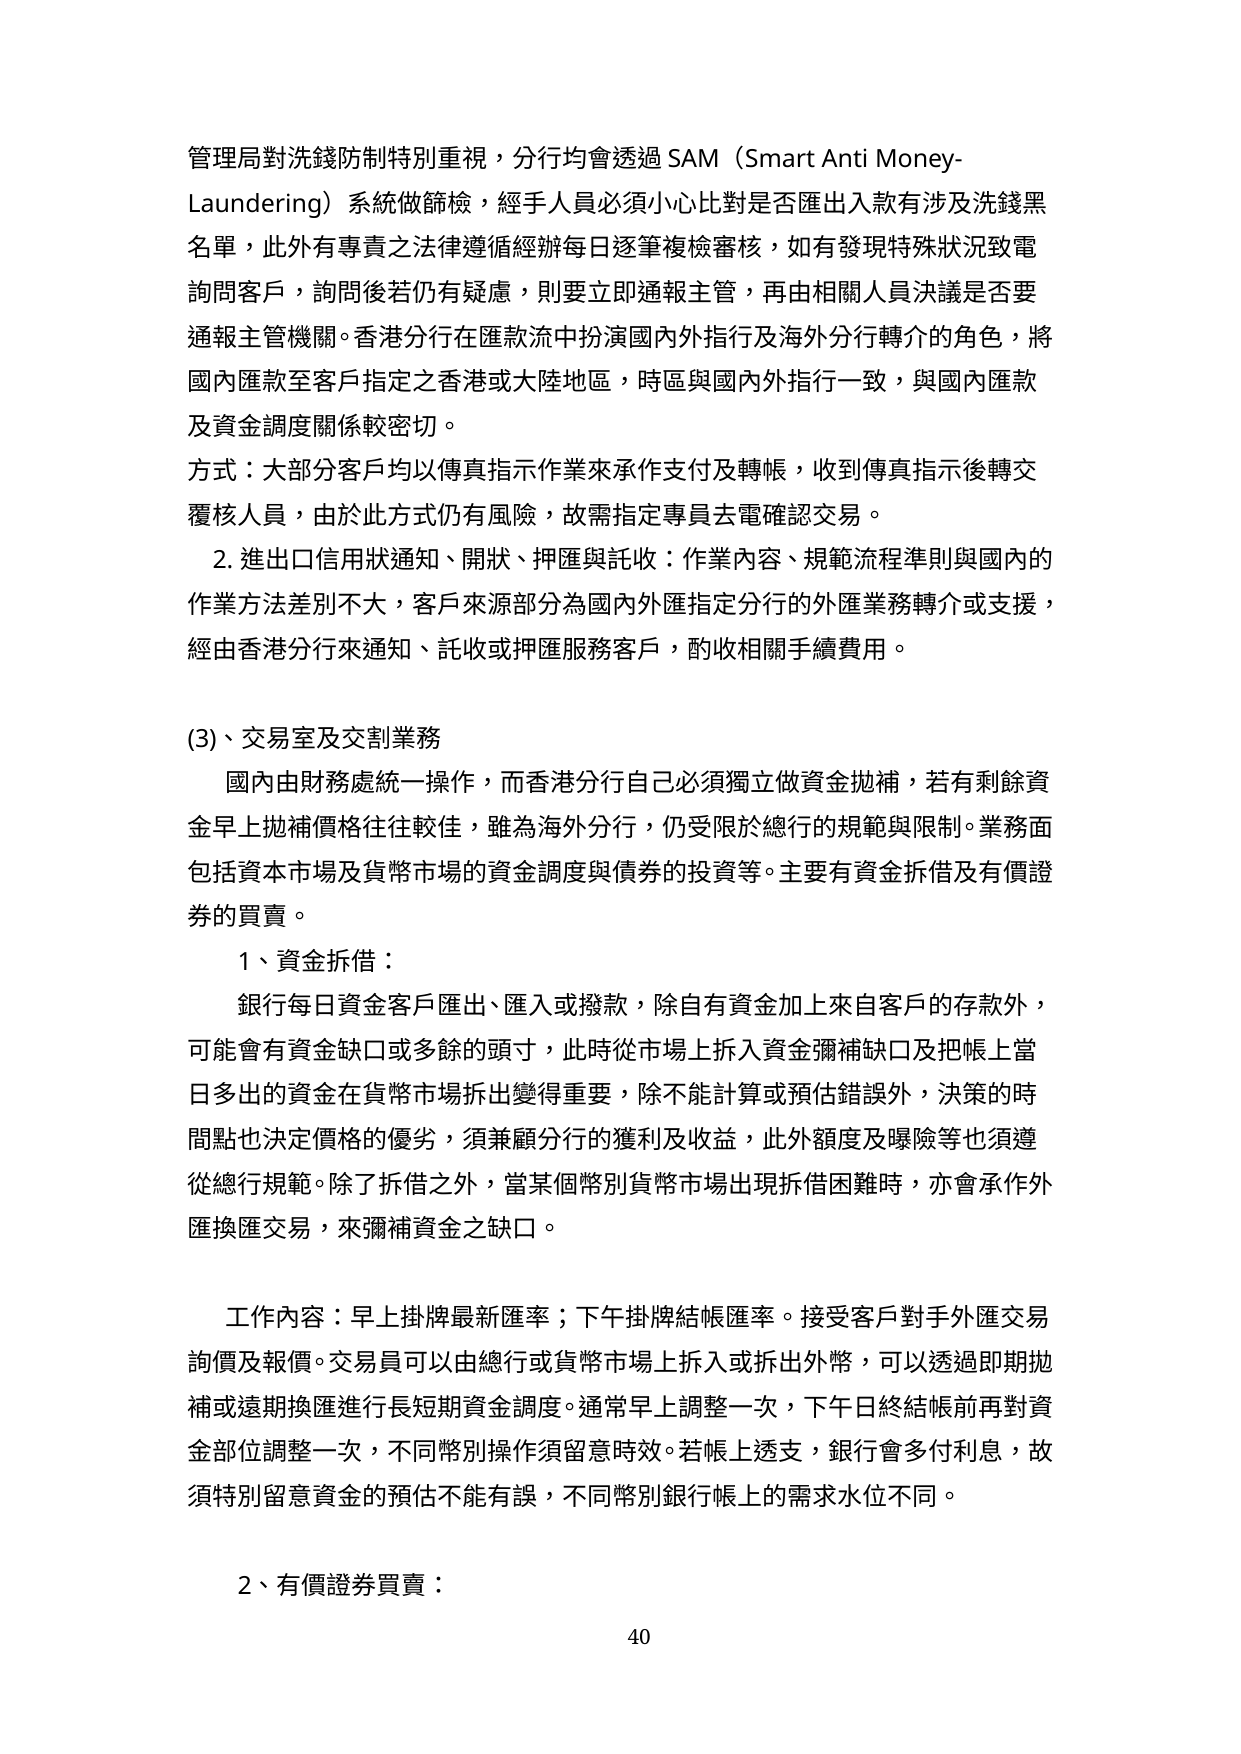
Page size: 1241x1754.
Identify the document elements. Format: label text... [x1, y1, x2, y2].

text 工作內容：早上掛牌最新匯率；下午掛牌結帳匯率。接受客戶對手外匯交易詢價及報價。交易員可以由總行或貨幣市場上拆入或拆出外幣，可以透過即期拋補或遠期換匯進行長短期資金調度。通常早上調整一次，下午日終結帳前再對資金部位調整一次，不同幣別操作須留意時效。若帳上透支，銀行會多付利息，故須特別留意資金的預估不能有誤，不同幣別銀行帳上的需求水位不同。 [187, 1294, 1053, 1517]
text 1、資金拆借： [187, 937, 1053, 982]
text 方式：大部分客戶均以傳真指示作業來承作支付及轉帳，收到傳真指示後轉交覆核人員，由於此方式仍有風險，故需指定專員去電確認交易。 [187, 447, 1053, 536]
text 2、有價證券買賣： [187, 1561, 1053, 1606]
text 銀行每日資金客戶匯出、匯入或撥款，除自有資金加上來自客戶的存款外，可能會有資金缺口或多餘的頭寸，此時從市場上拆入資金彌補缺口及把帳上當日多出的資金在貨幣市場拆出變得重要，除不能計算或預估錯誤外，決策的時間點也決定價格的優劣，須兼顧分行的獲利及收益，此外額度及曝險等也須遵從總行規範。除了拆借之外，當某個幣別貨幣市場出現拆借困難時，亦會承作外匯換匯交易，來彌補資金之缺口。 [187, 982, 1053, 1249]
text (3)、交易室及交割業務 [187, 714, 1053, 759]
text 2. 進出口信用狀通知、開狀、押匯與託收：作業內容、規範流程準則與國內的作業方法差別不大，客戶來源部分為國內外匯指定分行的外匯業務轉介或支援，經由香港分行來通知、託收或押匯服務客戶，酌收相關手續費用。 [187, 536, 1053, 669]
text 國內由財務處統一操作，而香港分行自己必須獨立做資金拋補，若有剩餘資金早上拋補價格往往較佳，雖為海外分行，仍受限於總行的規範與限制。業務面包括資本市場及貨幣市場的資金調度與債券的投資等。主要有資金拆借及有價證券的買賣。 [187, 759, 1053, 937]
text 管理局對洗錢防制特別重視，分行均會透過SAM（Smart Anti Money-Laundering）系統做篩檢，經手人員必須小心比對是否匯出入款有涉及洗錢黑名單，此外有專責之法律遵循經辦每日逐筆複檢審核，如有發現特殊狀況致電詢問客戶，詢問後若仍有疑慮，則要立即通報主管，再由相關人員決議是否要通報主管機關。香港分行在匯款流中扮演國內外指行及海外分行轉介的角色，將國內匯款至客戶指定之香港或大陸地區，時區與國內外指行一致，與國內匯款及資金調度關係較密切。 [187, 134, 1053, 447]
